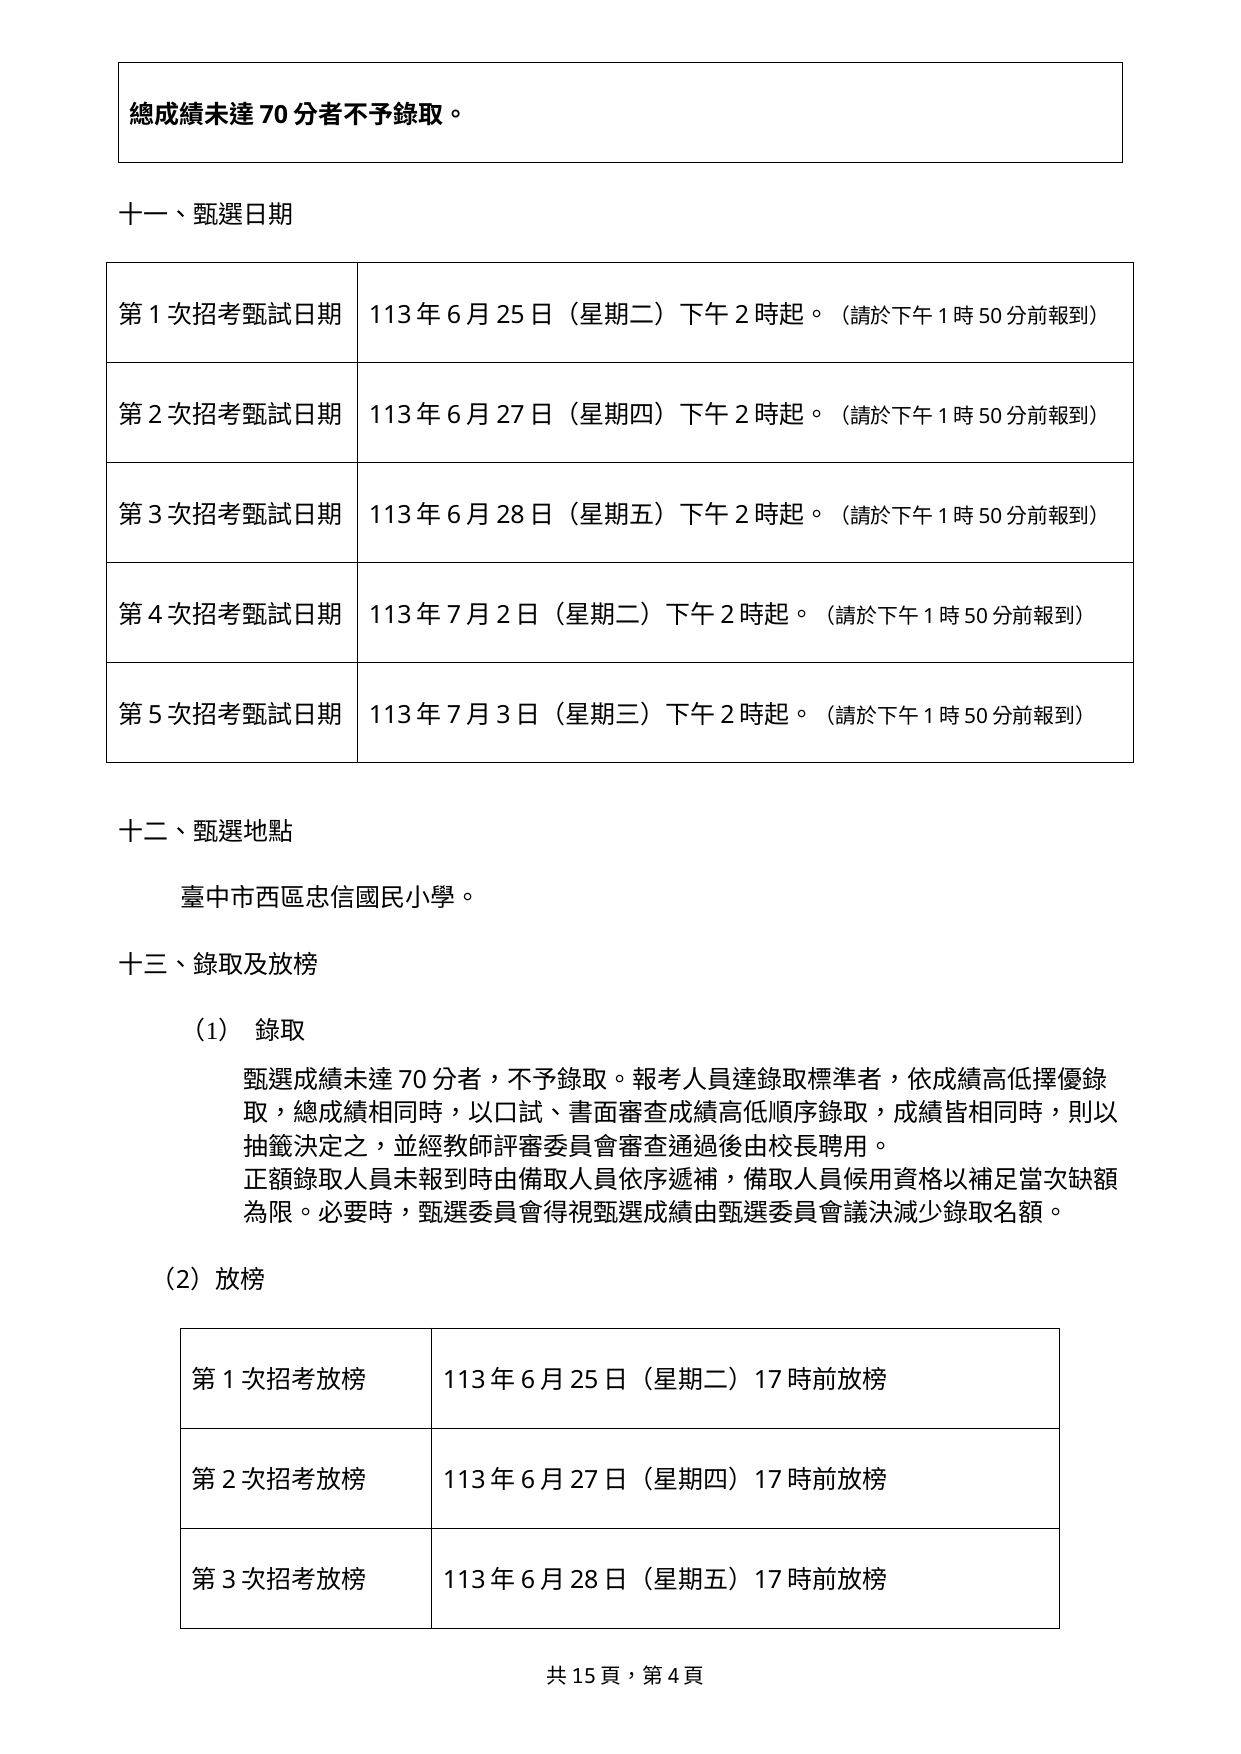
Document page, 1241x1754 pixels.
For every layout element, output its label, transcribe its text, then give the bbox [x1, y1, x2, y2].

table_cell 第5次招考甄試日期 [107, 663, 357, 762]
text 十三、錄取及放榜 [118, 929, 1122, 995]
table_cell 113年6月28日（星期五）下午2時起。（請於下午1時50分前報到） [358, 463, 1133, 562]
text 甄選成績未達70分者，不予錄取。報考人員達錄取標準者，依成績高低擇優錄取，總成績相同時，以口試、書面審查成績高低順序錄取，成績皆相同時，則以抽籤決定之，並經教師評審委員會審查通過後由校長聘用。 [243, 1062, 1122, 1162]
table_cell 第2次招考甄試日期 [107, 363, 357, 462]
table_cell 113年6月28日（星期五）17時前放榜 [432, 1529, 1059, 1627]
table_cell 113年6月27日（星期四）下午2時起。（請於下午1時50分前報到） [358, 363, 1133, 462]
list （2）放榜 [118, 1245, 1122, 1311]
table_cell 第3次招考甄試日期 [107, 463, 357, 562]
table_cell 113年7月2日（星期二）下午2時起。（請於下午1時50分前報到） [358, 563, 1133, 662]
table_cell 第3次招考放榜 [181, 1529, 431, 1627]
table_header 113年6月25日（星期二）17時前放榜 [432, 1329, 1059, 1427]
table_cell 總成績未達70分者不予錄取。 [119, 63, 1122, 162]
text 十一、甄選日期 [118, 179, 1122, 246]
list 錄取 [181, 995, 1122, 1062]
text 正額錄取人員未報到時由備取人員依序遞補，備取人員候用資格以補足當次缺額為限。必要時，甄選委員會得視甄選成績由甄選委員會議決減少錄取名額。 [243, 1162, 1122, 1228]
text 十二、甄選地點 [118, 796, 1122, 862]
table_cell 第2次招考放榜 [181, 1429, 431, 1527]
table_header 第1次招考放榜 [181, 1329, 431, 1427]
table_header 113年6月25日（星期二）下午2時起。（請於下午1時50分前報到） [358, 263, 1133, 362]
table_cell 113年7月3日（星期三）下午2時起。（請於下午1時50分前報到） [358, 663, 1133, 762]
text 臺中市西區忠信國民小學。 [181, 862, 1122, 929]
table_header 第1次招考甄試日期 [107, 263, 357, 362]
table_cell 113年6月27日（星期四）17時前放榜 [432, 1429, 1059, 1527]
table_cell 第4次招考甄試日期 [107, 563, 357, 662]
